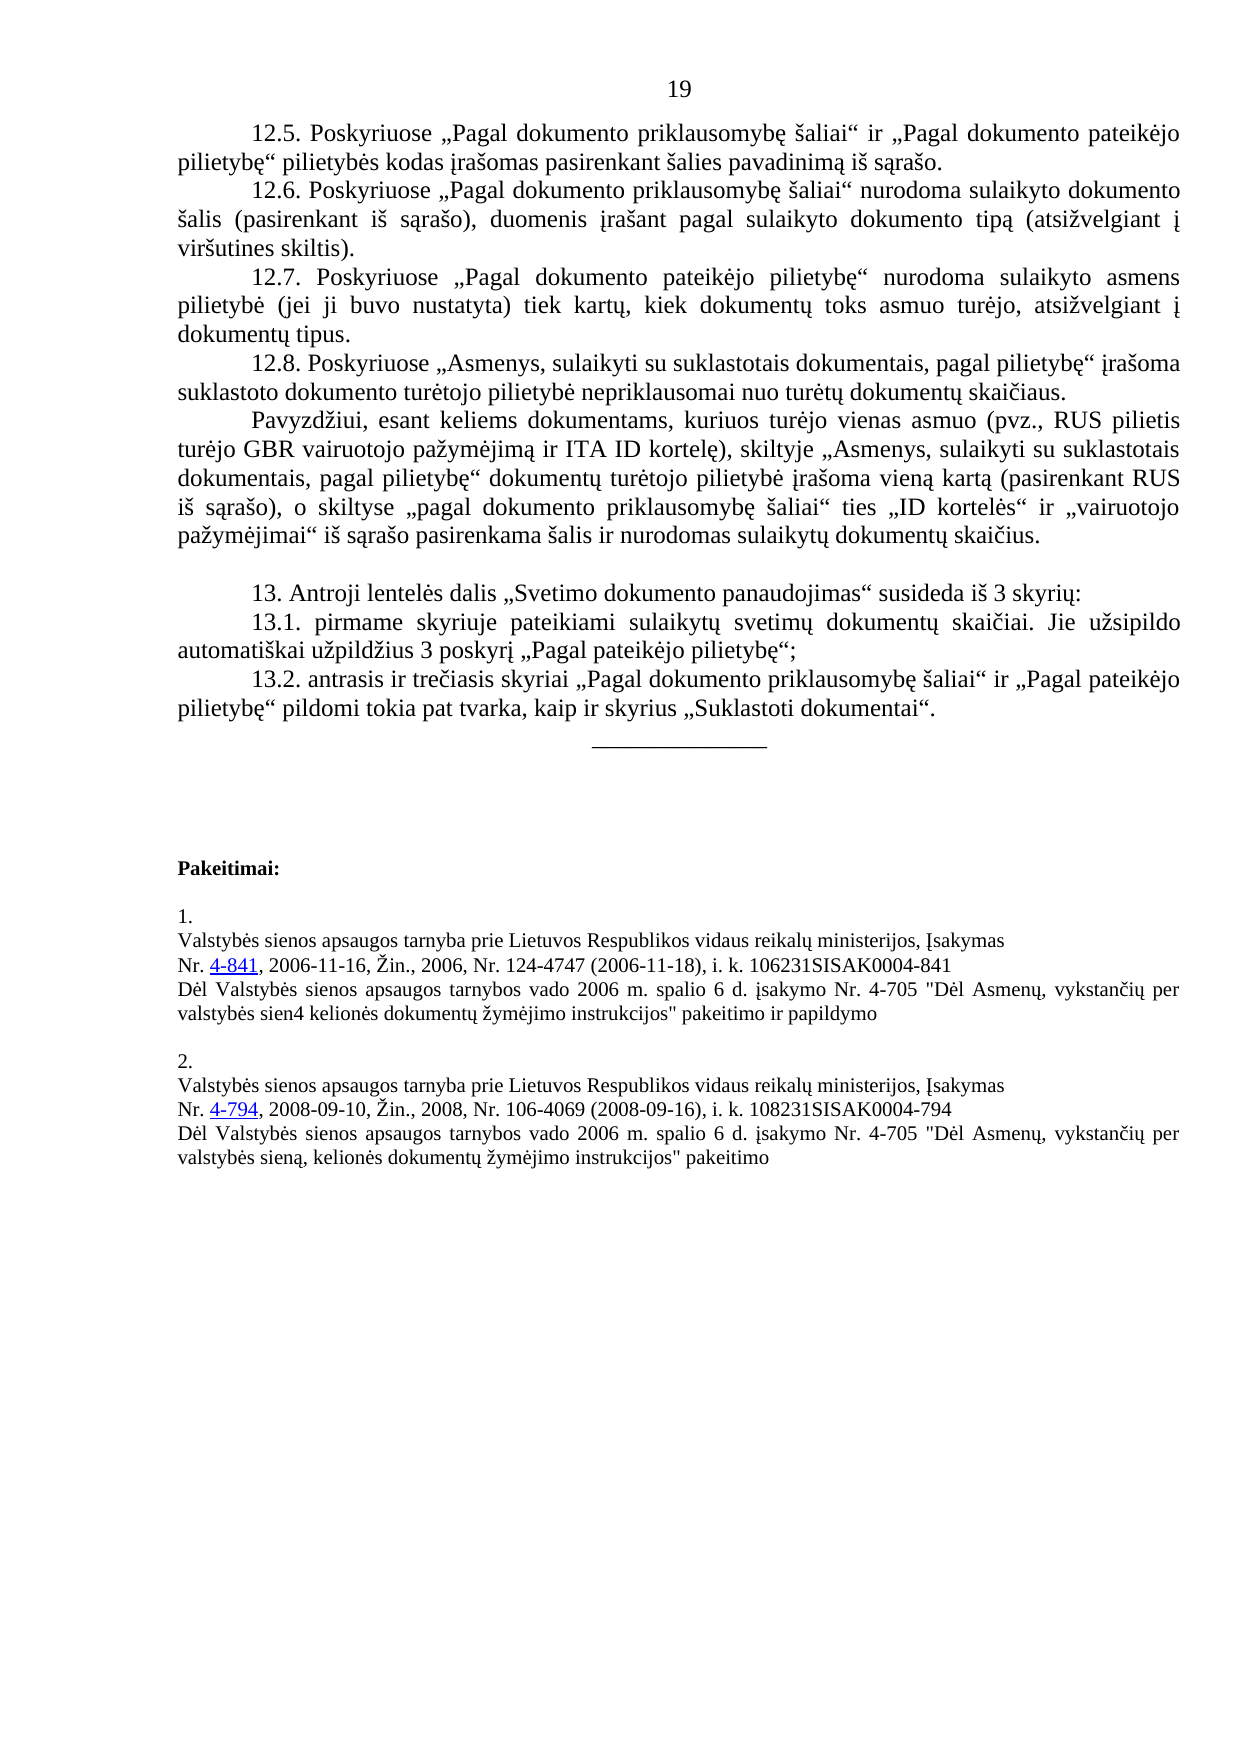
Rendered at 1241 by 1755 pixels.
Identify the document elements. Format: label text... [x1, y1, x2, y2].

text 1. [177, 904, 1181, 928]
text ______________ [177, 722, 1181, 751]
text Pavyzdžiui, esant keliems dokumentams, kuriuos turėjo vienas asmuo (pvz., RUS pilietis turėjo GBR vairuotojo pažymėjimą ir ITA ID kortelę), skiltyje „Asmenys, sulaikyti su suklastotais dokumentais, pagal pilietybę“ dokumentų turėtojo pilietybė įrašoma vieną kartą (pasirenkant RUS iš sąrašo), o skiltyse „pagal dokumento priklausomybę šaliai“ ties „ID kortelės“ ir „vairuotojo pažymėjimai“ iš sąrašo pasirenkama šalis ir nurodomas sulaikytų dokumentų skaičius. [177, 406, 1181, 549]
text Nr. 4-841, 2006-11-16, Žin., 2006, Nr. 124-4747 (2006-11-18), i. k. 106231SISAK0004-841 [177, 952, 1181, 977]
text 13. Antroji lentelės dalis „Svetimo dokumento panaudojimas“ susideda iš 3 skyrių: [177, 578, 1181, 607]
text 12.8. Poskyriuose „Asmenys, sulaikyti su suklastotais dokumentais, pagal pilietybę“ įrašoma suklastoto dokumento turėtojo pilietybė nepriklausomai nuo turėtų dokumentų skaičiaus. [177, 348, 1181, 406]
text Valstybės sienos apsaugos tarnyba prie Lietuvos Respublikos vidaus reikalų ministerijos, Įsakymas [177, 1073, 1181, 1097]
text 2. [177, 1049, 1181, 1073]
text Dėl Valstybės sienos apsaugos tarnybos vado 2006 m. spalio 6 d. įsakymo Nr. 4-705 "Dėl Asmenų, vykstančių per valstybės sien4 kelionės dokumentų žymėjimo instrukcijos" pakeitimo ir papildymo [177, 977, 1181, 1025]
text Dėl Valstybės sienos apsaugos tarnybos vado 2006 m. spalio 6 d. įsakymo Nr. 4-705 "Dėl Asmenų, vykstančių per valstybės sieną, kelionės dokumentų žymėjimo instrukcijos" pakeitimo [177, 1121, 1181, 1169]
text Nr. 4-794, 2008-09-10, Žin., 2008, Nr. 106-4069 (2008-09-16), i. k. 108231SISAK0004-794 [177, 1097, 1181, 1121]
text 12.5. Poskyriuose „Pagal dokumento priklausomybę šaliai“ ir „Pagal dokumento pateikėjo pilietybę“ pilietybės kodas įrašomas pasirenkant šalies pavadinimą iš sąrašo. [177, 118, 1181, 176]
text 13.2. antrasis ir trečiasis skyriai „Pagal dokumento priklausomybę šaliai“ ir „Pagal pateikėjo pilietybę“ pildomi tokia pat tvarka, kaip ir skyrius „Suklastoti dokumentai“. [177, 664, 1181, 722]
text 12.7. Poskyriuose „Pagal dokumento pateikėjo pilietybę“ nurodoma sulaikyto asmens pilietybė (jei ji buvo nustatyta) tiek kartų, kiek dokumentų toks asmuo turėjo, atsižvelgiant į dokumentų tipus. [177, 262, 1181, 348]
text 13.1. pirmame skyriuje pateikiami sulaikytų svetimų dokumentų skaičiai. Jie užsipildo automatiškai užpildžius 3 poskyrį „Pagal pateikėjo pilietybę“; [177, 607, 1181, 664]
text 12.6. Poskyriuose „Pagal dokumento priklausomybę šaliai“ nurodoma sulaikyto dokumento šalis (pasirenkant iš sąrašo), duomenis įrašant pagal sulaikyto dokumento tipą (atsižvelgiant į viršutines skiltis). [177, 176, 1181, 262]
text Pakeitimai: [177, 856, 1181, 880]
text Valstybės sienos apsaugos tarnyba prie Lietuvos Respublikos vidaus reikalų ministerijos, Įsakymas [177, 928, 1181, 952]
